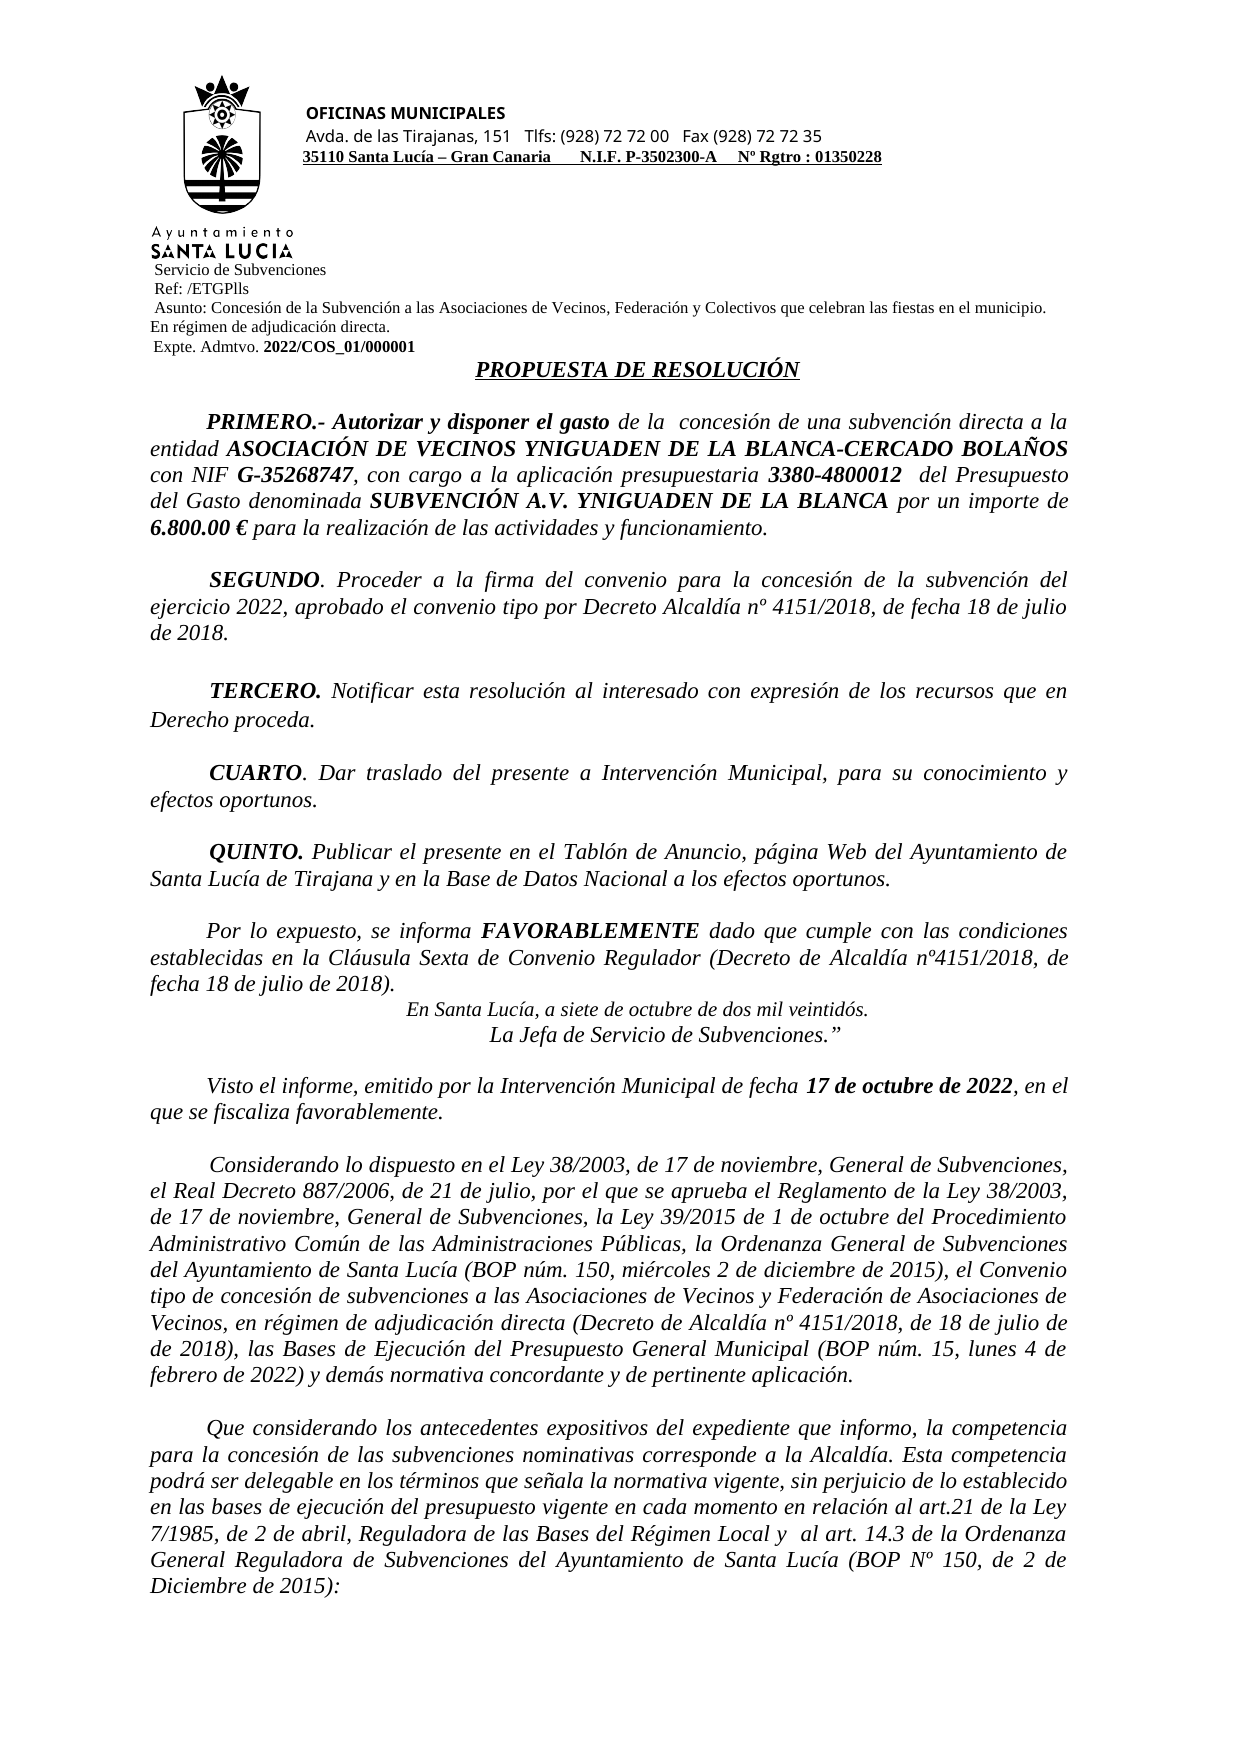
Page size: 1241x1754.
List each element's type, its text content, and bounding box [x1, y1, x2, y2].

text Visto el informe, emitido por la Intervención Municipal de fecha 17 de octubre de 2022, en el que se fiscaliza favorablemente. [150, 1072, 1069, 1124]
text SEGUNDO. Proceder a la firma del convenio para la concesión de la subvención del ejercicio 2022, aprobado el convenio tipo por Decreto Alcaldía nº 4151/2018, de fecha 18 de julio de 2018. [150, 566, 1069, 646]
text TERCERO. Notificar esta resolución al interesado con expresión de los recursos que en Derecho proceda. [150, 675, 1069, 733]
list La Jefa de Servicio de Subvenciones.” [262, 1021, 1069, 1047]
text Considerando lo dispuesto en el Ley 38/2003, de 17 de noviembre, General de Subvenciones, el Real Decreto 887/2006, de 21 de julio, por el que se aprueba el Reglamento de la Ley 38/2003, de 17 de noviembre, General de Subvenciones, la Ley 39/2015 de 1 de octubre del Procedimiento Administrativo Común de las Administraciones Públicas, la Ordenanza General de Subvenciones del Ayuntamiento de Santa Lucía (BOP núm. 150, miércoles 2 de diciembre de 2015), el Convenio tipo de concesión de subvenciones a las Asociaciones de Vecinos y Federación de Asociaciones de Vecinos, en régimen de adjudicación directa (Decreto de Alcaldía nº 4151/2018, de 18 de julio de de 2018), las Bases de Ejecución del Presupuesto General Municipal (BOP núm. 15, lunes 4 de febrero de 2022) y demás normativa concordante y de pertinente aplicación. [150, 1151, 1069, 1388]
text QUINTO. Publicar el presente en el Tablón de Anuncio, página Web del Ayuntamiento de Santa Lucía de Tirajana y en la Base de Datos Nacional a los efectos oportunos. [150, 838, 1069, 891]
text Que considerando los antecedentes expositivos del expediente que informo, la competencia para la concesión de las subvenciones nominativas corresponde a la Alcaldía. Esta competencia podrá ser delegable en los términos que señala la normativa vigente, sin perjuicio de lo establecido en las bases de ejecución del presupuesto vigente en cada momento en relación al art.21 de la Ley 7/1985, de 2 de abril, Reguladora de las Bases del Régimen Local y al art. 14.3 de la Ordenanza General Reguladora de Subvenciones del Ayuntamiento de Santa Lucía (BOP Nº 150, de 2 de Diciembre de 2015): [150, 1414, 1069, 1599]
text CUARTO. Dar traslado del presente a Intervención Municipal, para su conocimiento y efectos oportunos. [150, 759, 1069, 812]
text Por lo expuesto, se informa FAVORABLEMENTE dado que cumple con las condiciones establecidas en la Cláusula Sexta de Convenio Regulador (Decreto de Alcaldía nº4151/2018, de fecha 18 de julio de 2018). [150, 917, 1069, 997]
text PROPUESTA DE RESOLUCIÓN [150, 356, 1069, 382]
text En Santa Lucía, a siete de octubre de dos mil veintidós. [150, 997, 1069, 1021]
text PRIMERO.- Autorizar y disponer el gasto de la concesión de una subvención directa a la entidad ASOCIACIÓN DE VECINOS YNIGUADEN DE LA BLANCA-CERCADO BOLAÑOS con NIF G-35268747, con cargo a la aplicación presupuestaria 3380-4800012 del Presupuesto del Gasto denominada SUBVENCIÓN A.V. YNIGUADEN DE LA BLANCA por un importe de 6.800.00 € para la realización de las actividades y funcionamiento. [150, 408, 1069, 540]
